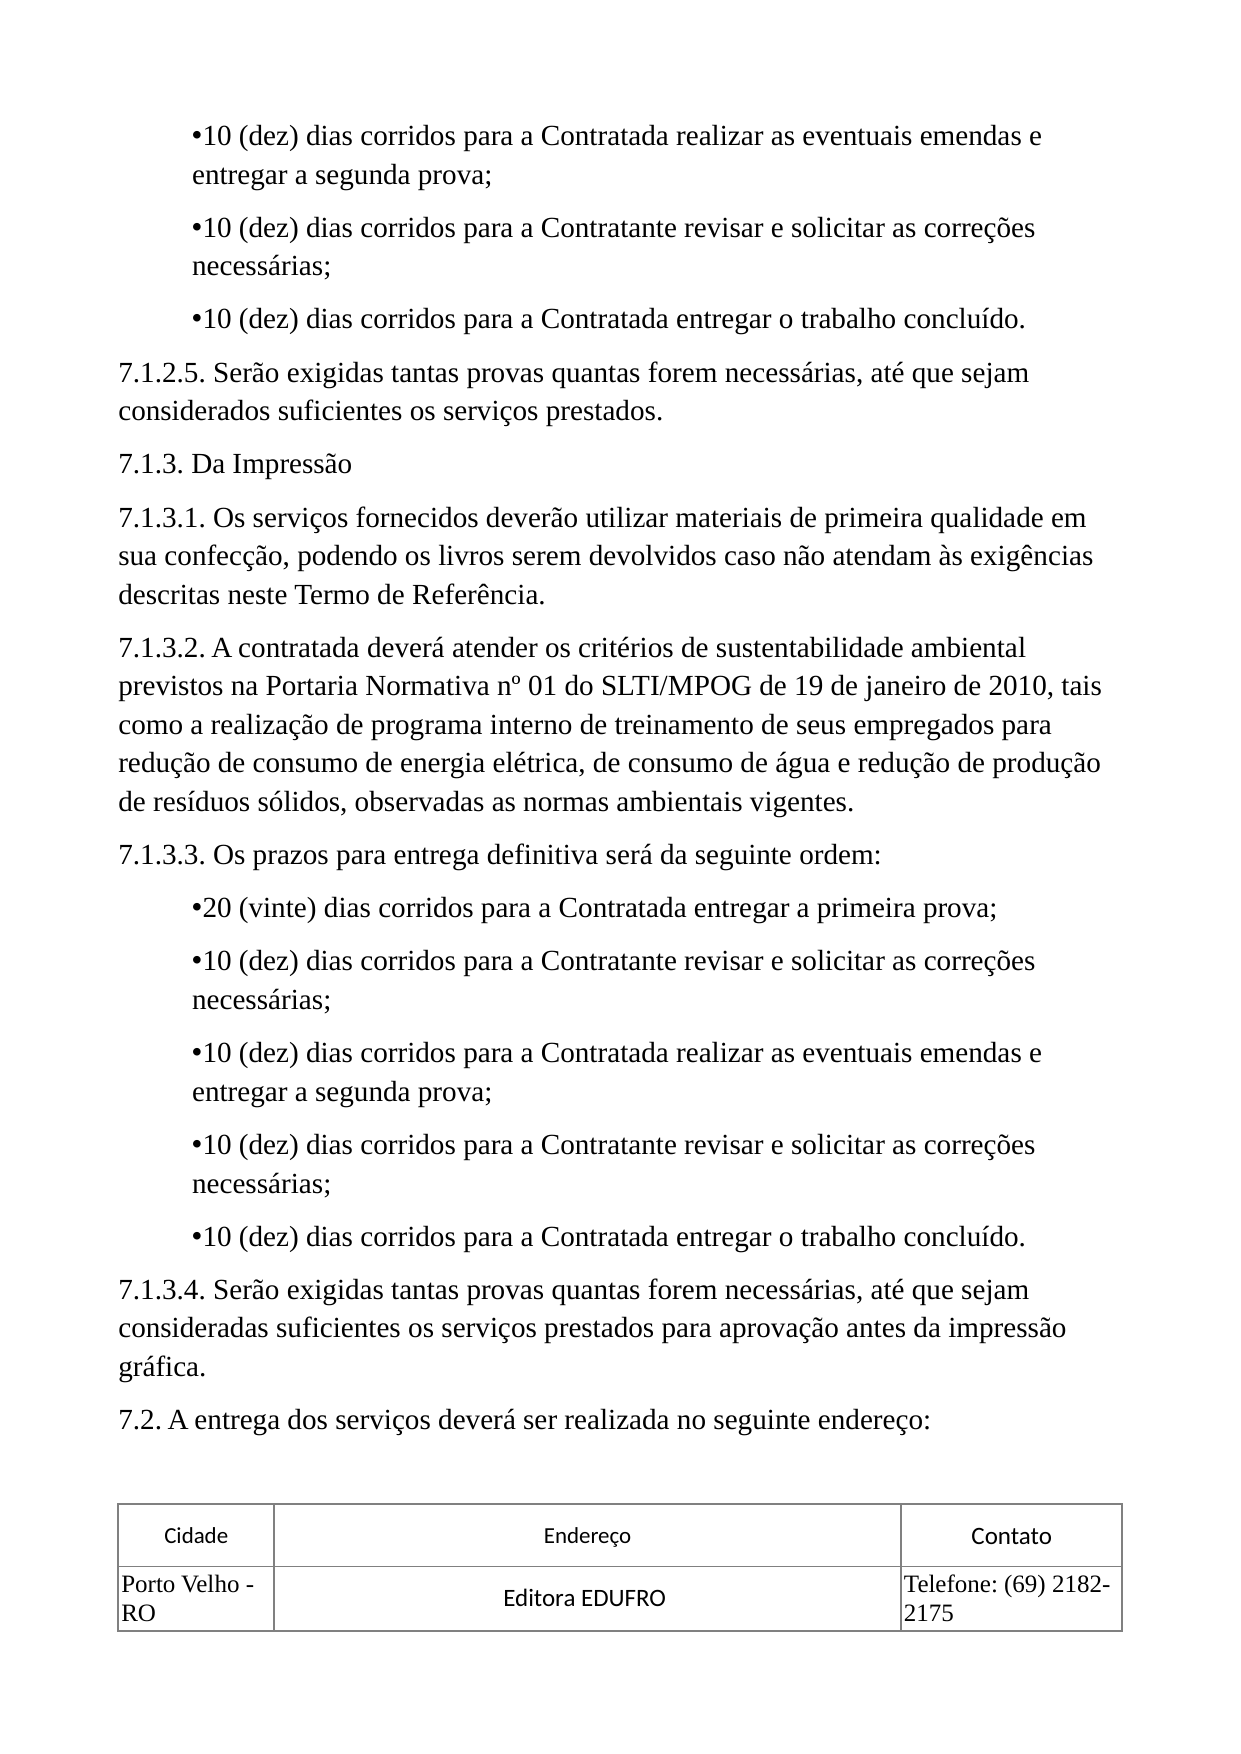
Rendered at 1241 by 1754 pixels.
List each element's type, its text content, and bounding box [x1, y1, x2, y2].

table_cell Editora EDUFRO [275, 1567, 900, 1630]
table_header Contato [902, 1505, 1121, 1566]
text 7.1.3. Da Impressão [118, 447, 1122, 480]
text 7.2. A entrega dos serviços deverá ser realizada no seguinte endereço: [118, 1402, 1122, 1436]
list 10 (dez) dias corridos para a Contratada entregar o trabalho concluído. [118, 1219, 1122, 1252]
table_cell Porto Velho - RO [119, 1567, 273, 1630]
table_cell Telefone: (69) 2182-2175 [902, 1567, 1121, 1630]
list 10 (dez) dias corridos para a Contratante revisar e solicitar as correções necessárias; [118, 210, 1122, 282]
text 7.1.3.2. A contratada deverá atender os critérios de sustentabilidade ambiental previstos na Portaria Normativa nº 01 do SLTI/MPOG de 19 de janeiro de 2010, tais como a realização de programa interno de treinamento de seus empregados para redução de consumo de energia elétrica, de consumo de água e redução de produção de resíduos sólidos, observadas as normas ambientais vigentes. [118, 630, 1122, 818]
text 7.1.2.5. Serão exigidas tantas provas quantas forem necessárias, até que sejam considerados suficientes os serviços prestados. [118, 355, 1122, 427]
list 20 (vinte) dias corridos para a Contratada entregar a primeira prova; [118, 890, 1122, 924]
list 10 (dez) dias corridos para a Contratada realizar as eventuais emendas e entregar a segunda prova; [118, 1035, 1122, 1107]
list 10 (dez) dias corridos para a Contratante revisar e solicitar as correções necessárias; [118, 1127, 1122, 1199]
list 10 (dez) dias corridos para a Contratante revisar e solicitar as correções necessárias; [118, 943, 1122, 1016]
list 10 (dez) dias corridos para a Contratada realizar as eventuais emendas e entregar a segunda prova; [118, 118, 1122, 190]
text 7.1.3.4. Serão exigidas tantas provas quantas forem necessárias, até que sejam consideradas suficientes os serviços prestados para aprovação antes da impressão gráfica. [118, 1272, 1122, 1383]
text 7.1.3.3. Os prazos para entrega definitiva será da seguinte ordem: [118, 837, 1122, 871]
table_header Endereço [275, 1505, 900, 1566]
table_header Cidade [119, 1505, 273, 1566]
text 7.1.3.1. Os serviços fornecidos deverão utilizar materiais de primeira qualidade em sua confecção, podendo os livros serem devolvidos caso não atendam às exigências descritas neste Termo de Referência. [118, 500, 1122, 610]
list 10 (dez) dias corridos para a Contratada entregar o trabalho concluído. [118, 302, 1122, 335]
